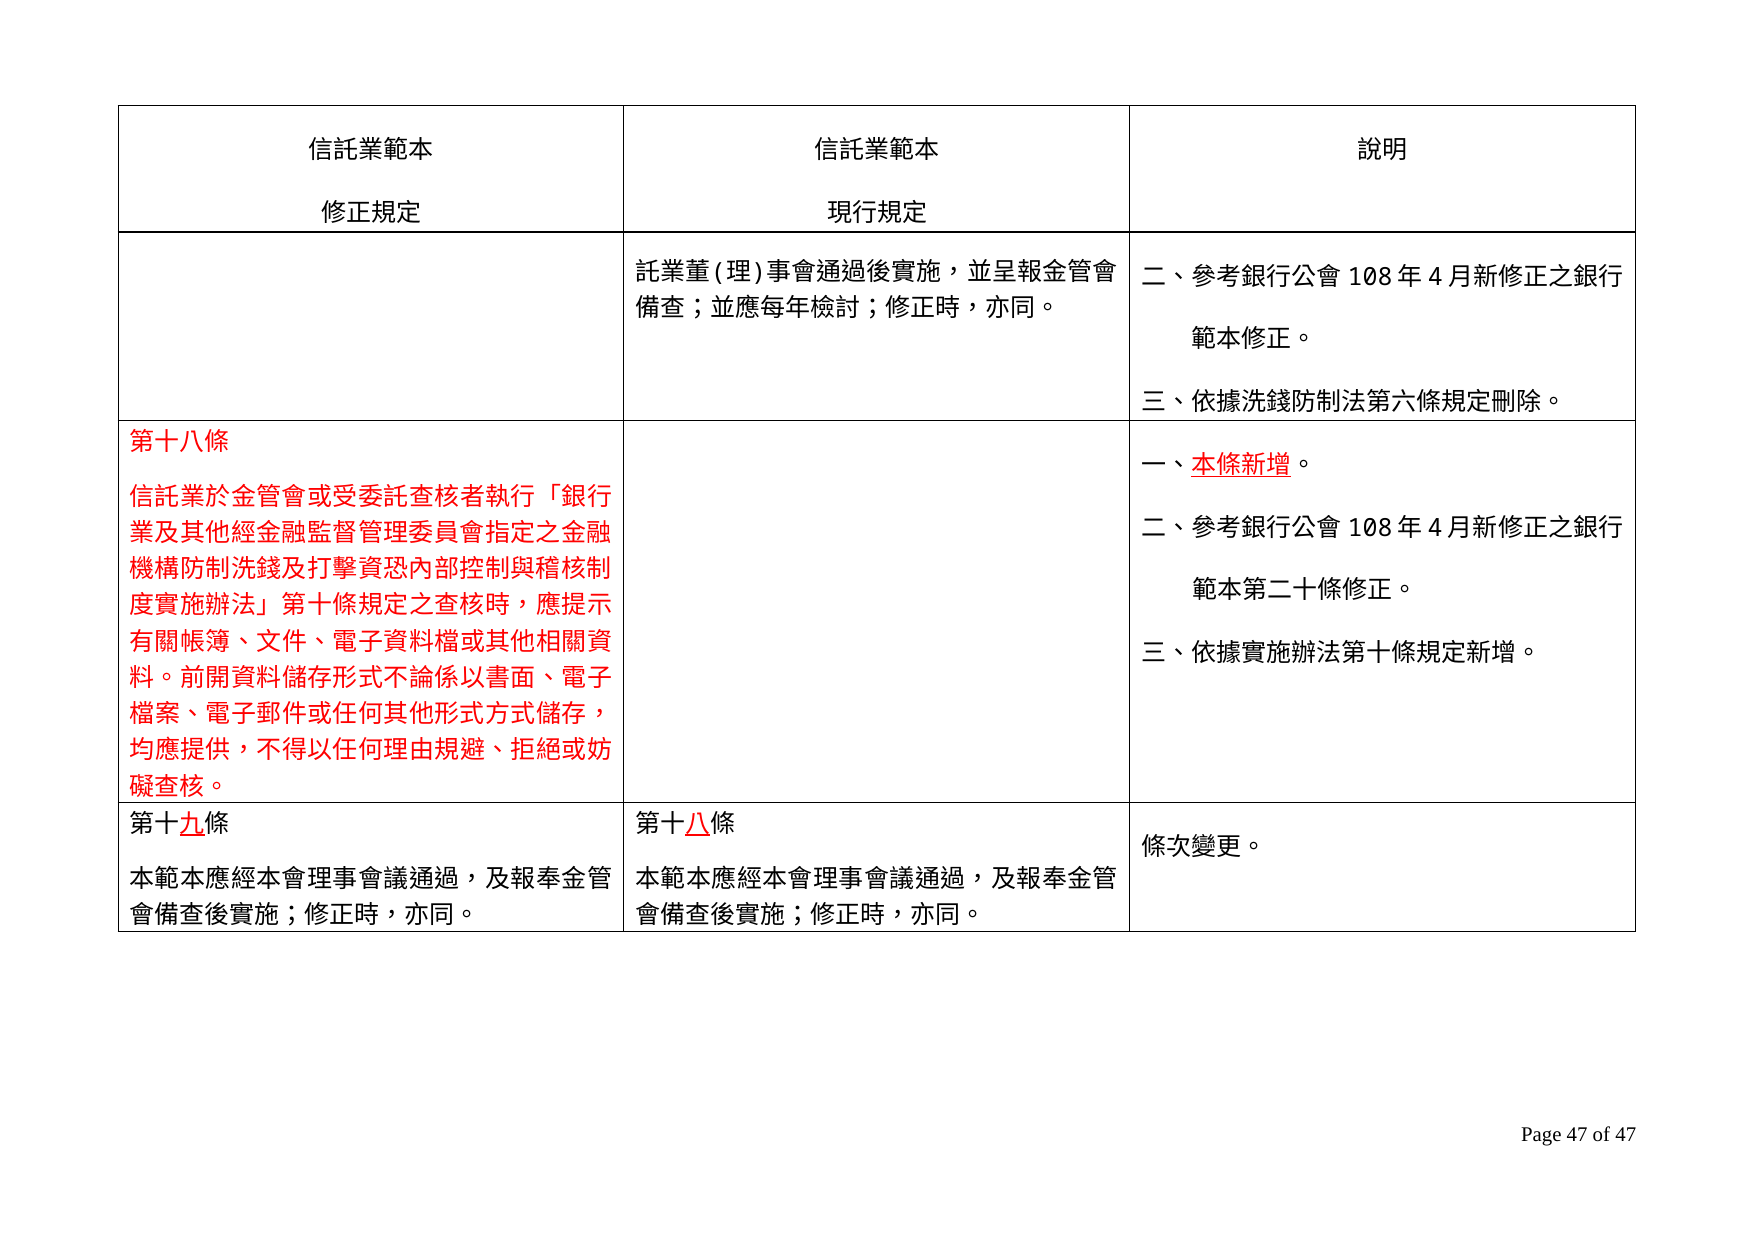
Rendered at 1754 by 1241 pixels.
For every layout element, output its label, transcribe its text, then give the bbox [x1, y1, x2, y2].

table_header 信託業範本 現行規定 [624, 106, 1129, 231]
table_cell 條次變更。 [1130, 803, 1635, 931]
table_cell 第十八條 本範本應經本會理事會議通過，及報奉金管會備查後實施；修正時，亦同。 [624, 803, 1129, 931]
table_cell 一、本條新增。 二、參考銀行公會108年4月新修正之銀行範本第二十條修正。 三、 依據實施辦法第十條規定新增。 [1130, 421, 1635, 802]
table_header 說明 [1130, 106, 1635, 231]
table_cell 第十九條 本範本應經本會理事會議通過，及報奉金管會備查後實施；修正時，亦同。 [119, 803, 623, 931]
table_cell 二、參考銀行公會108年4月新修正之銀行範本修正。 三、依據洗錢防制法第六條規定刪除。 [1130, 233, 1635, 420]
table_cell 託業董(理)事會通過後實施，並呈報金管會備查；並應每年檢討；修正時，亦同。 [624, 233, 1129, 420]
table_cell [119, 233, 623, 420]
table_cell 第十八條 信託業於金管會或受委託查核者執行「銀行業及其他經金融監督管理委員會指定之金融機構防制洗錢及打擊資恐內部控制與稽核制度實施辦法」第十條規定之查核時，應提示有關帳簿、文件、電子資料檔或其他相關資料。前開資料儲存形式不論係以書面、電子檔案、電子郵件或任何其他形式方式儲存，均應提供，不得以任何理由規避、拒絕或妨礙查核。 [119, 421, 623, 802]
table_header 信託業範本 修正規定 [119, 106, 623, 231]
table_cell [624, 421, 1129, 802]
